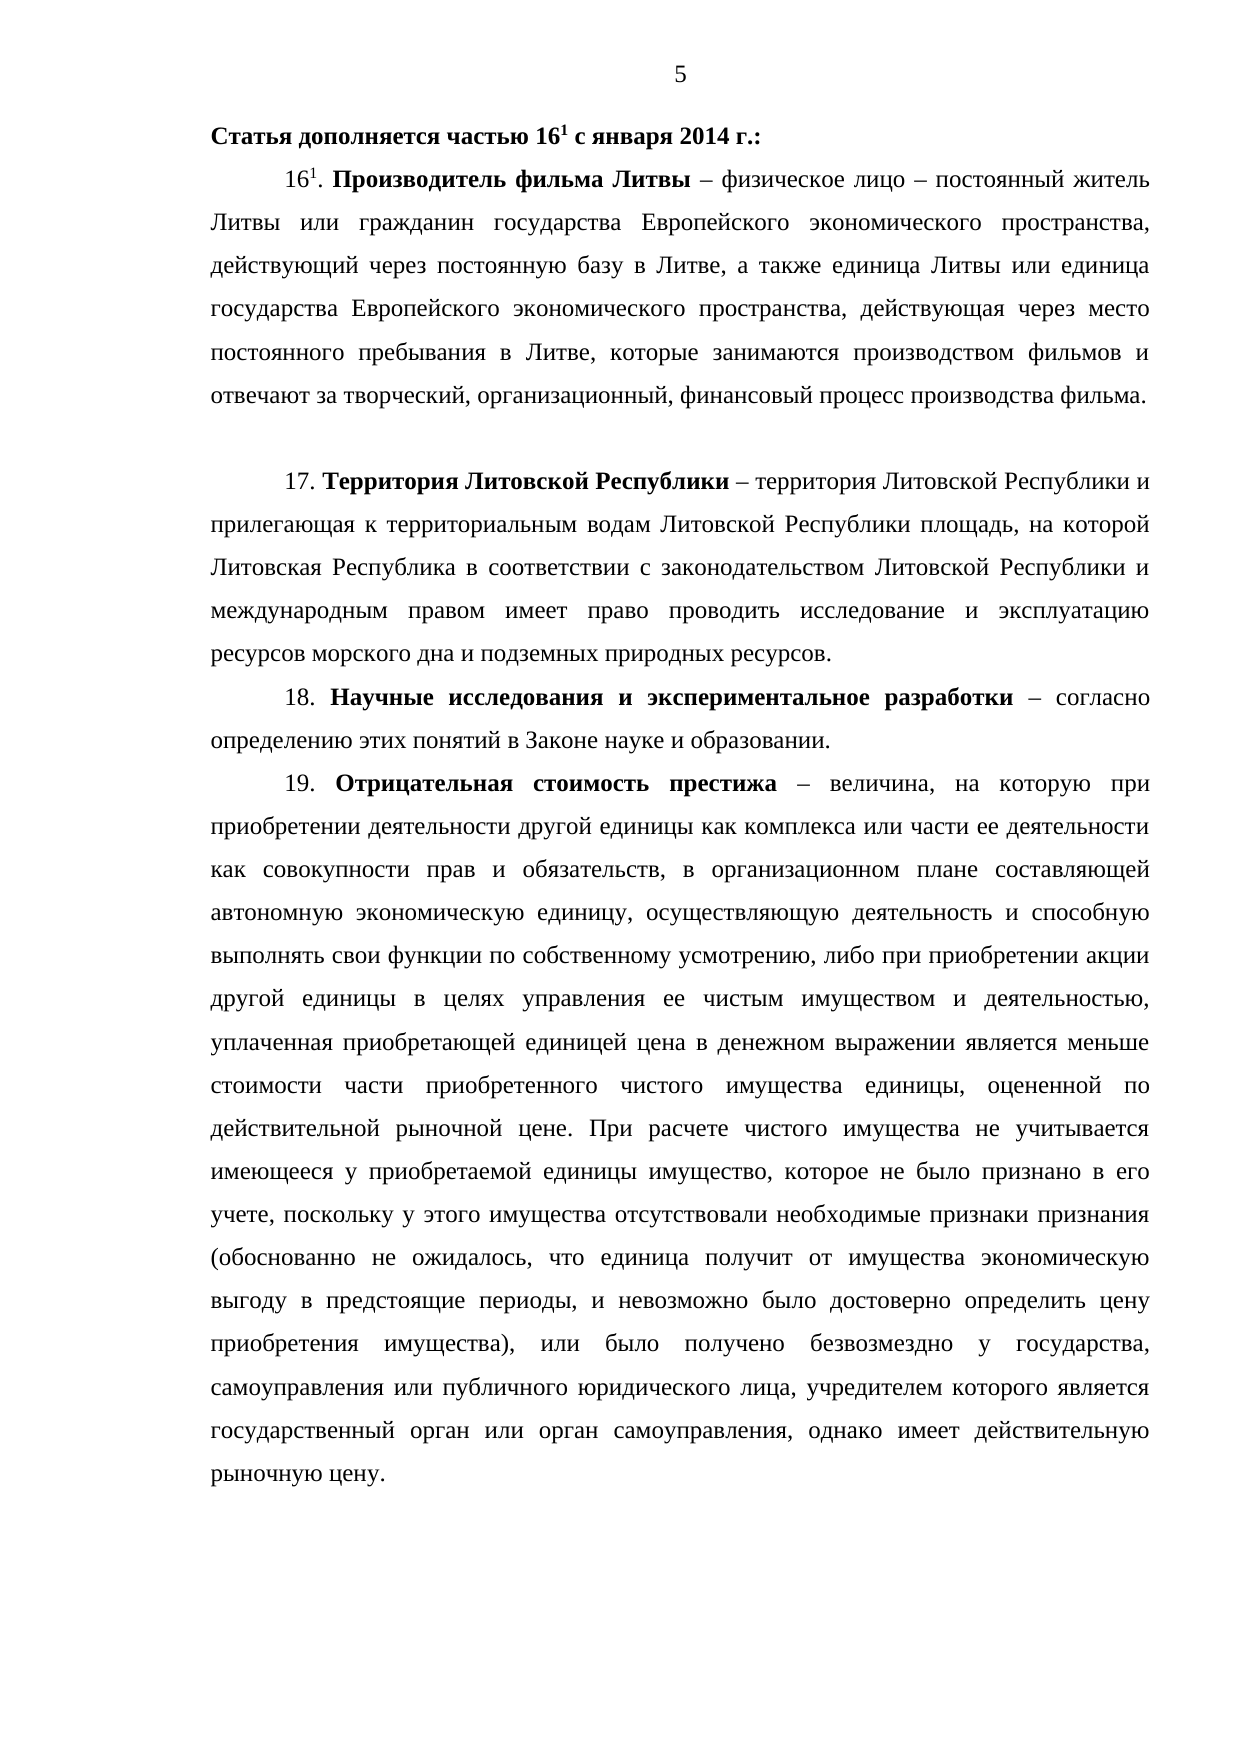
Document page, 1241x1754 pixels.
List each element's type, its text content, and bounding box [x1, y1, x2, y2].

text 161. Производитель фильма Литвы – физическое лицо – постоянный житель Литвы или гражданин государства Европейского экономического пространства, действующий через постоянную базу в Литве, а также единица Литвы или единица государства Европейского экономического пространства, действующая через место постоянного пребывания в Литве, которые занимаются производством фильмов и отвечают за творческий, организационный, финансовый процесс производства фильма. [210, 164, 1150, 408]
text 19. Отрицательная стоимость престижа – величина, на которую при приобретении деятельности другой единицы как комплекса или части ее деятельности как совокупности прав и обязательств, в организационном плане составляющей автономную экономическую единицу, осуществляющую деятельность и способную выполнять свои функции по собственному усмотрению, либо при приобретении акции другой единицы в целях управления ее чистым имуществом и деятельностью, уплаченная приобретающей единицей цена в денежном выражении является меньше стоимости части приобретенного чистого имущества единицы, оцененной по действительной рыночной цене. При расчете чистого имущества не учитывается имеющееся у приобретаемой единицы имущество, которое не было признано в его учете, поскольку у этого имущества отсутствовали необходимые признаки признания (обоснованно не ожидалось, что единица получит от имущества экономическую выгоду в предстоящие периоды, и невозможно было достоверно определить цену приобретения имущества), или было получено безвозмездно у государства, самоуправления или публичного юридического лица, учредителем которого является государственный орган или орган самоуправления, однако имеет действительную рыночную цену. [210, 768, 1150, 1487]
text 18. Научные исследования и экспериментальное разработки – согласно определению этих понятий в Законе науке и образовании. [210, 682, 1150, 753]
text 17. Территория Литовской Республики – территория Литовской Республики и прилегающая к территориальным водам Литовской Республики площадь, на которой Литовская Республика в соответствии с законодательством Литовской Республики и международным правом имеет право проводить исследование и эксплуатацию ресурсов морского дна и подземных природных ресурсов. [210, 466, 1150, 667]
text Статья дополняется частью 161 с января 2014 г.: [210, 121, 1150, 150]
